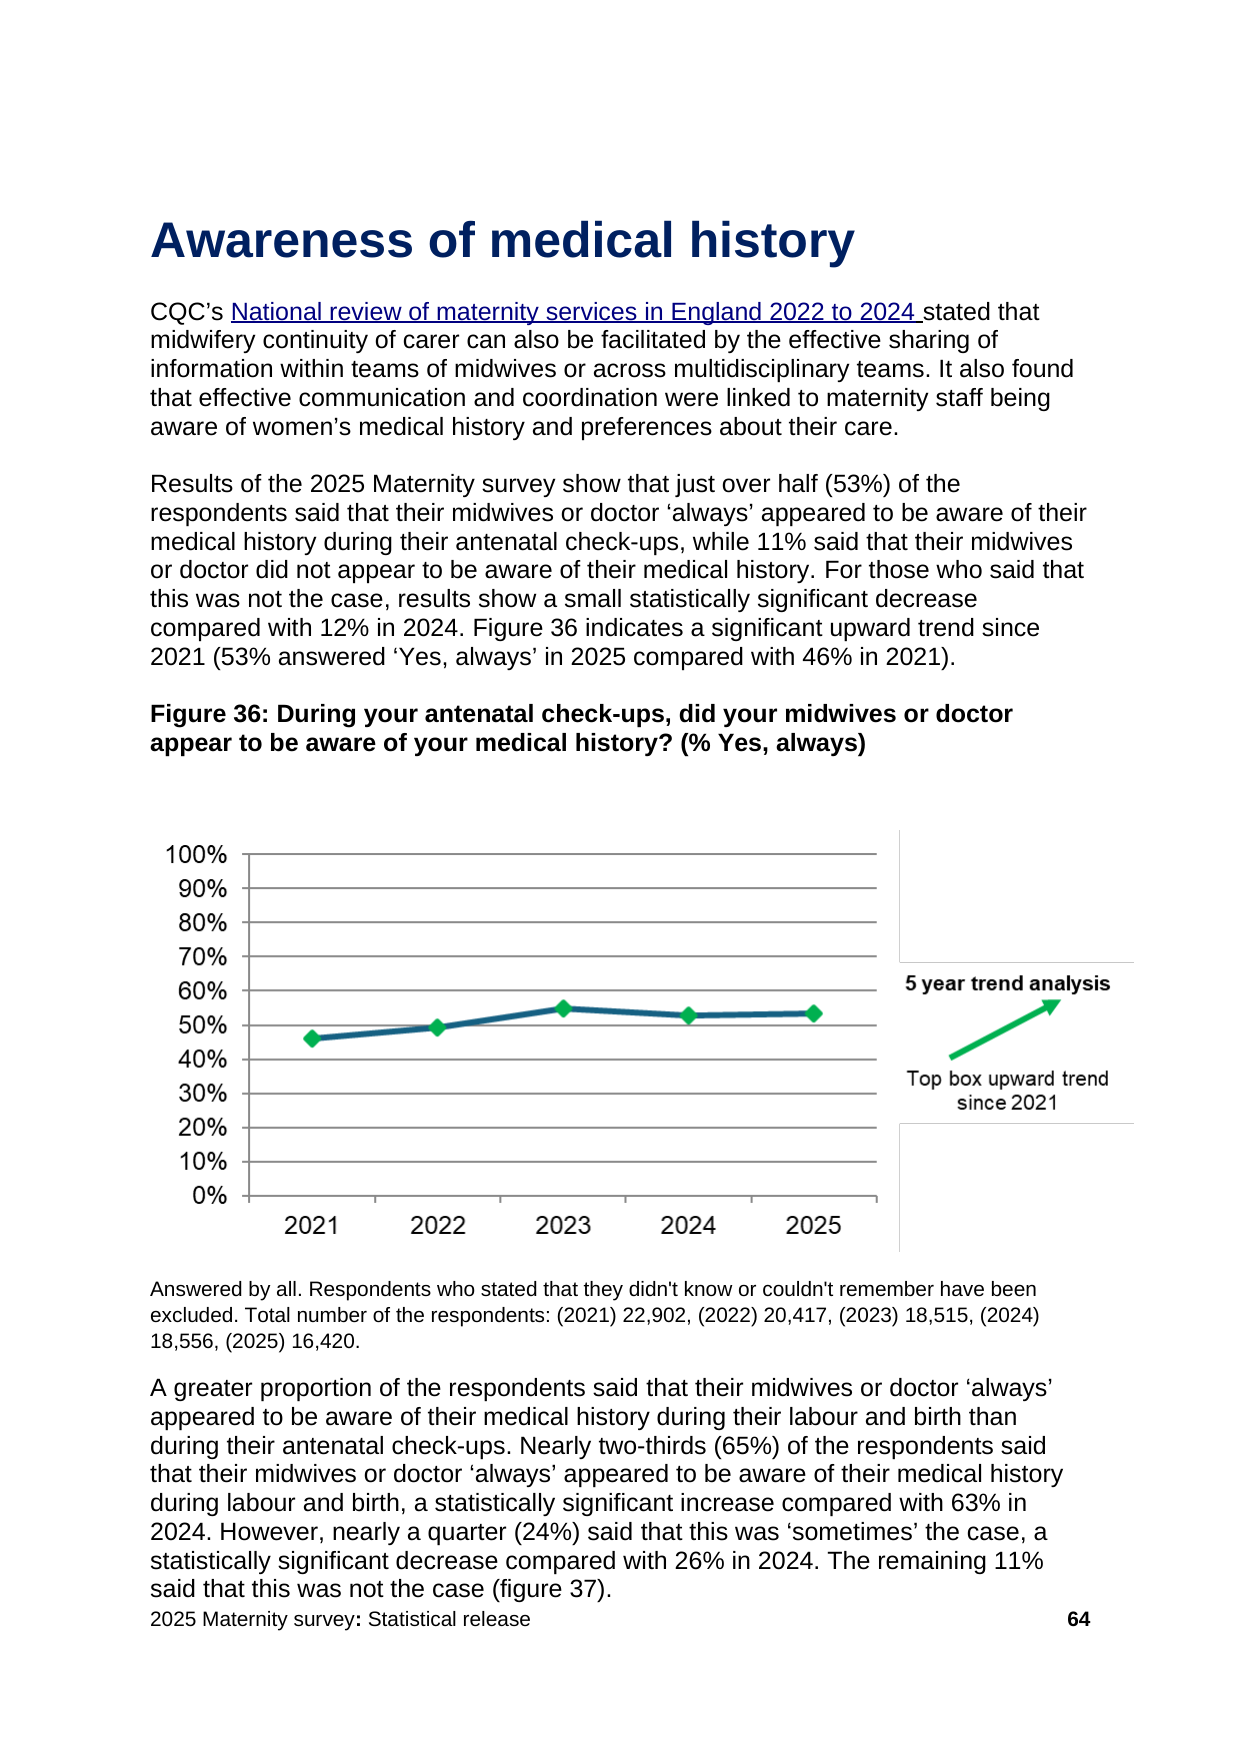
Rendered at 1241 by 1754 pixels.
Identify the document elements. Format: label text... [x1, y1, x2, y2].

text CQC’s National review of maternity services in England 2022 to 2024 stated that midwifery continuity of carer can also be facilitated by the effective sharing of information within teams of midwives or across multidisciplinary teams. It also found that effective communication and coordination were linked to maternity staff being aware of women’s medical history and preferences about their care. [150, 297, 1090, 440]
subtitle Figure 36: During your antenatal check-ups, did your midwives or doctor appear to be aware of your medical history? (% Yes, always) [150, 699, 1090, 757]
text A greater proportion of the respondents said that their midwives or doctor ‘always’ appeared to be aware of their medical history during their labour and birth than during their antenatal check-ups. Nearly two-thirds (65%) of the respondents said that their midwives or doctor ‘always’ appeared to be aware of their medical history during labour and birth, a statistically significant increase compared with 63% in 2024. However, nearly a quarter (24%) said that this was ‘sometimes’ the case, a statistically significant decrease compared with 26% in 2024. The remaining 11% said that this was not the case (figure 37). [150, 1373, 1090, 1603]
text Answered by all. Respondents who stated that they didn't know or couldn't remember have been excluded. Total number of the respondents: (2021) 22,902, (2022) 20,417, (2023) 18,515, (2024) 18,556, (2025) 16,420. [150, 1276, 1090, 1352]
text Results of the 2025 Maternity survey show that just over half (53%) of the respondents said that their midwives or doctor ‘always’ appeared to be aware of their medical history during their antenatal check-ups, while 11% said that their midwives or doctor did not appear to be aware of their medical history. For those who said that this was not the case, results show a small statistically significant decrease compared with 12% in 2024. Figure 36 indicates a significant upward trend since 2021 (53% answered ‘Yes, always’ in 2025 compared with 46% in 2021). [150, 469, 1090, 670]
subtitle Awareness of medical history [150, 210, 1090, 268]
